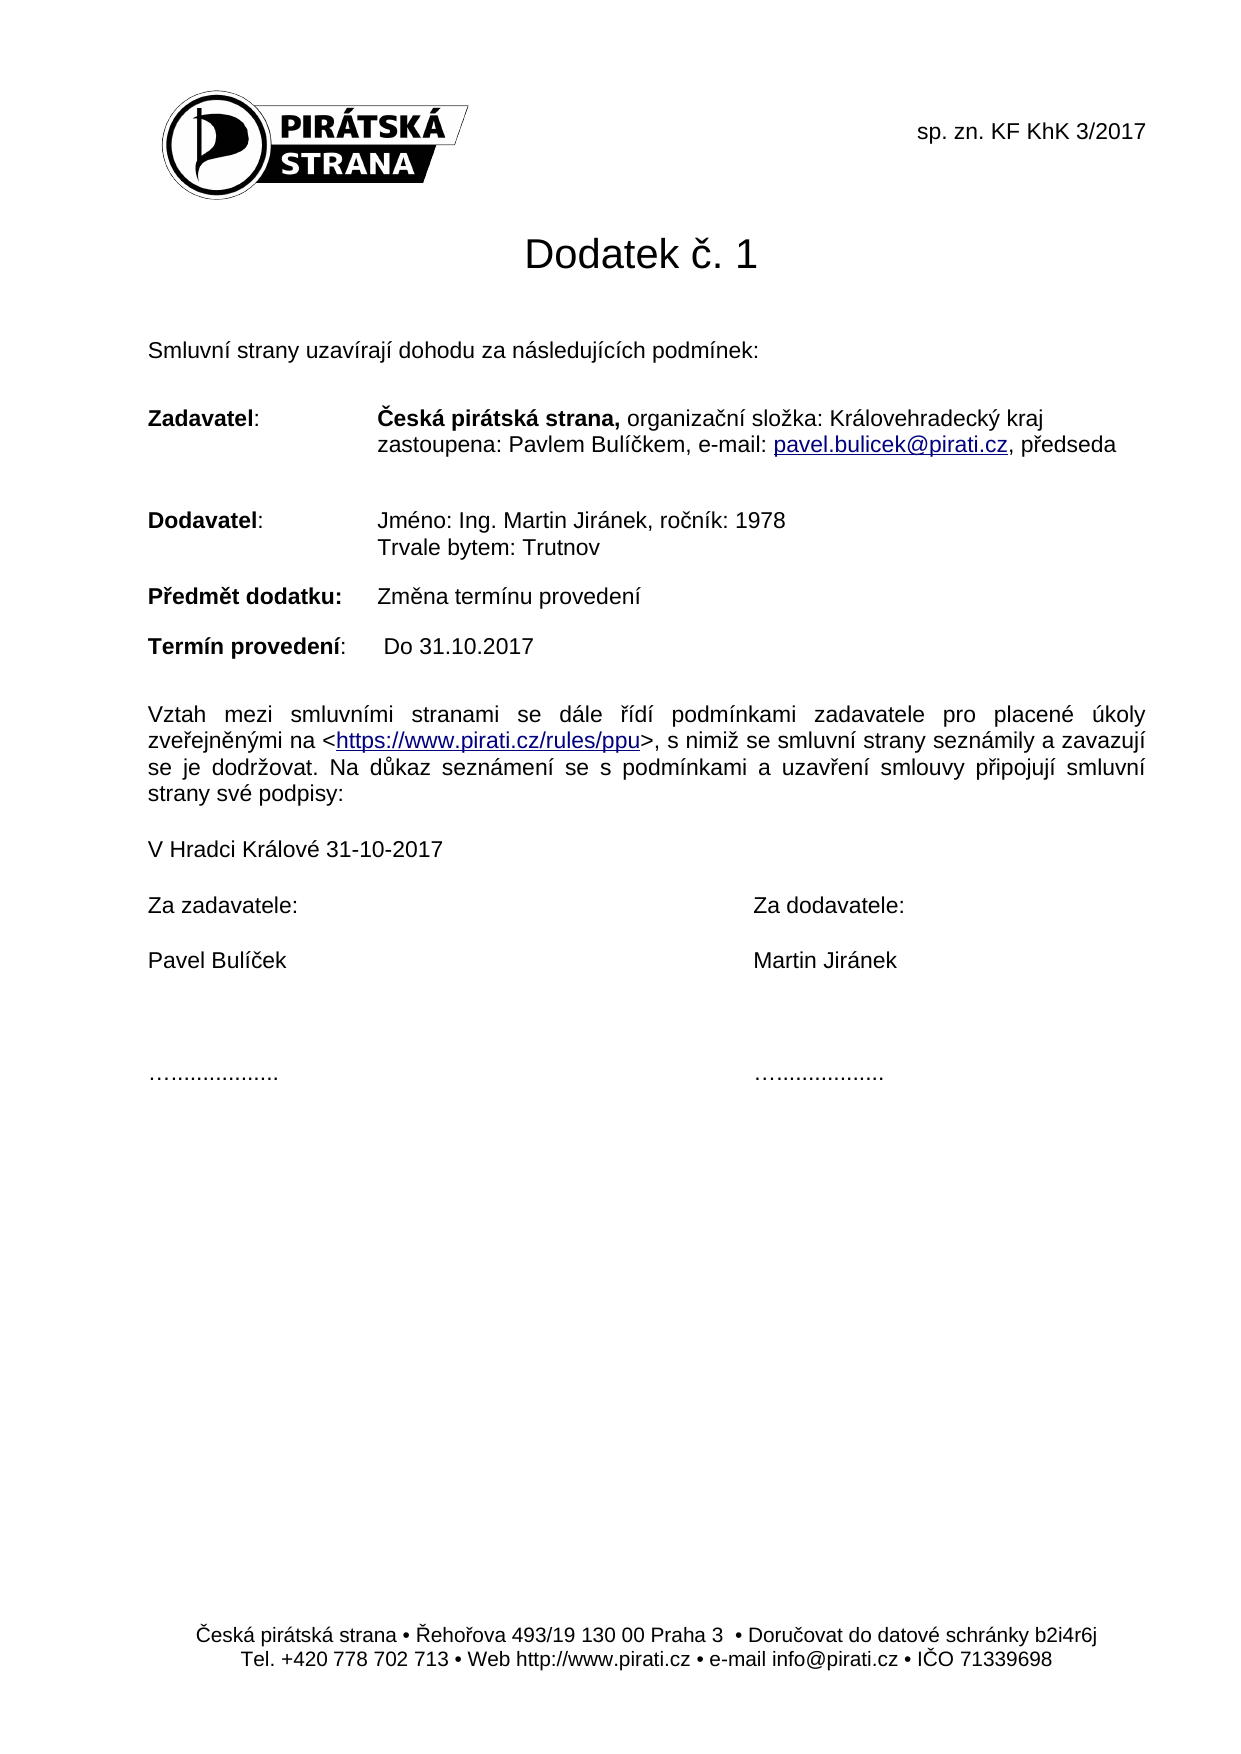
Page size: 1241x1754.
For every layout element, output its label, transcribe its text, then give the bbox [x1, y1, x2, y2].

picture [147, 75, 483, 214]
text V Hradci Králové 31-10-2017 [148, 836, 1146, 862]
subtitle Dodatek č. 1 [148, 230, 1146, 278]
table_cell Do 31.10.2017 [377, 621, 1144, 671]
table_cell Jméno: Ing. Martin Jiránek, ročník: 1978 Trvale bytem: Trutnov [377, 495, 1144, 572]
table_cell Předmět dodatku: [148, 572, 377, 621]
text Za zadavatele: Za dodavatele: [148, 892, 1146, 918]
table_cell Termín provedení: [148, 621, 377, 671]
text Vztah mezi smluvními stranami se dále řídí podmínkami zadavatele pro placené úkoly zveřejněnými na <https://www.pirati.cz/rules/ppu>, s nimiž se smluvní strany seznámily a zavazují se je dodržovat. Na důkaz seznámení se s podmínkami a uzavření smlouvy připojují smluvní strany své podpisy: [148, 701, 1146, 806]
table_header Zadavatel: [148, 393, 377, 495]
text Smluvní strany uzavírají dohodu za následujících podmínek: [148, 337, 1146, 363]
text Pavel Bulíček Martin Jiránek [148, 947, 1146, 974]
table_cell Dodavatel: [148, 495, 377, 572]
text sp. zn. KF KhK 3/2017 [483, 118, 1146, 144]
table_header Česká pirátská strana, organizační složka: Královehradecký kraj zastoupena: Pavlem Bulíčkem, e-mail: pavel.bulicek@pirati.cz, předseda [377, 393, 1144, 495]
text …................. …................. [148, 1059, 1146, 1085]
table_cell Změna termínu provedení [377, 572, 1144, 621]
